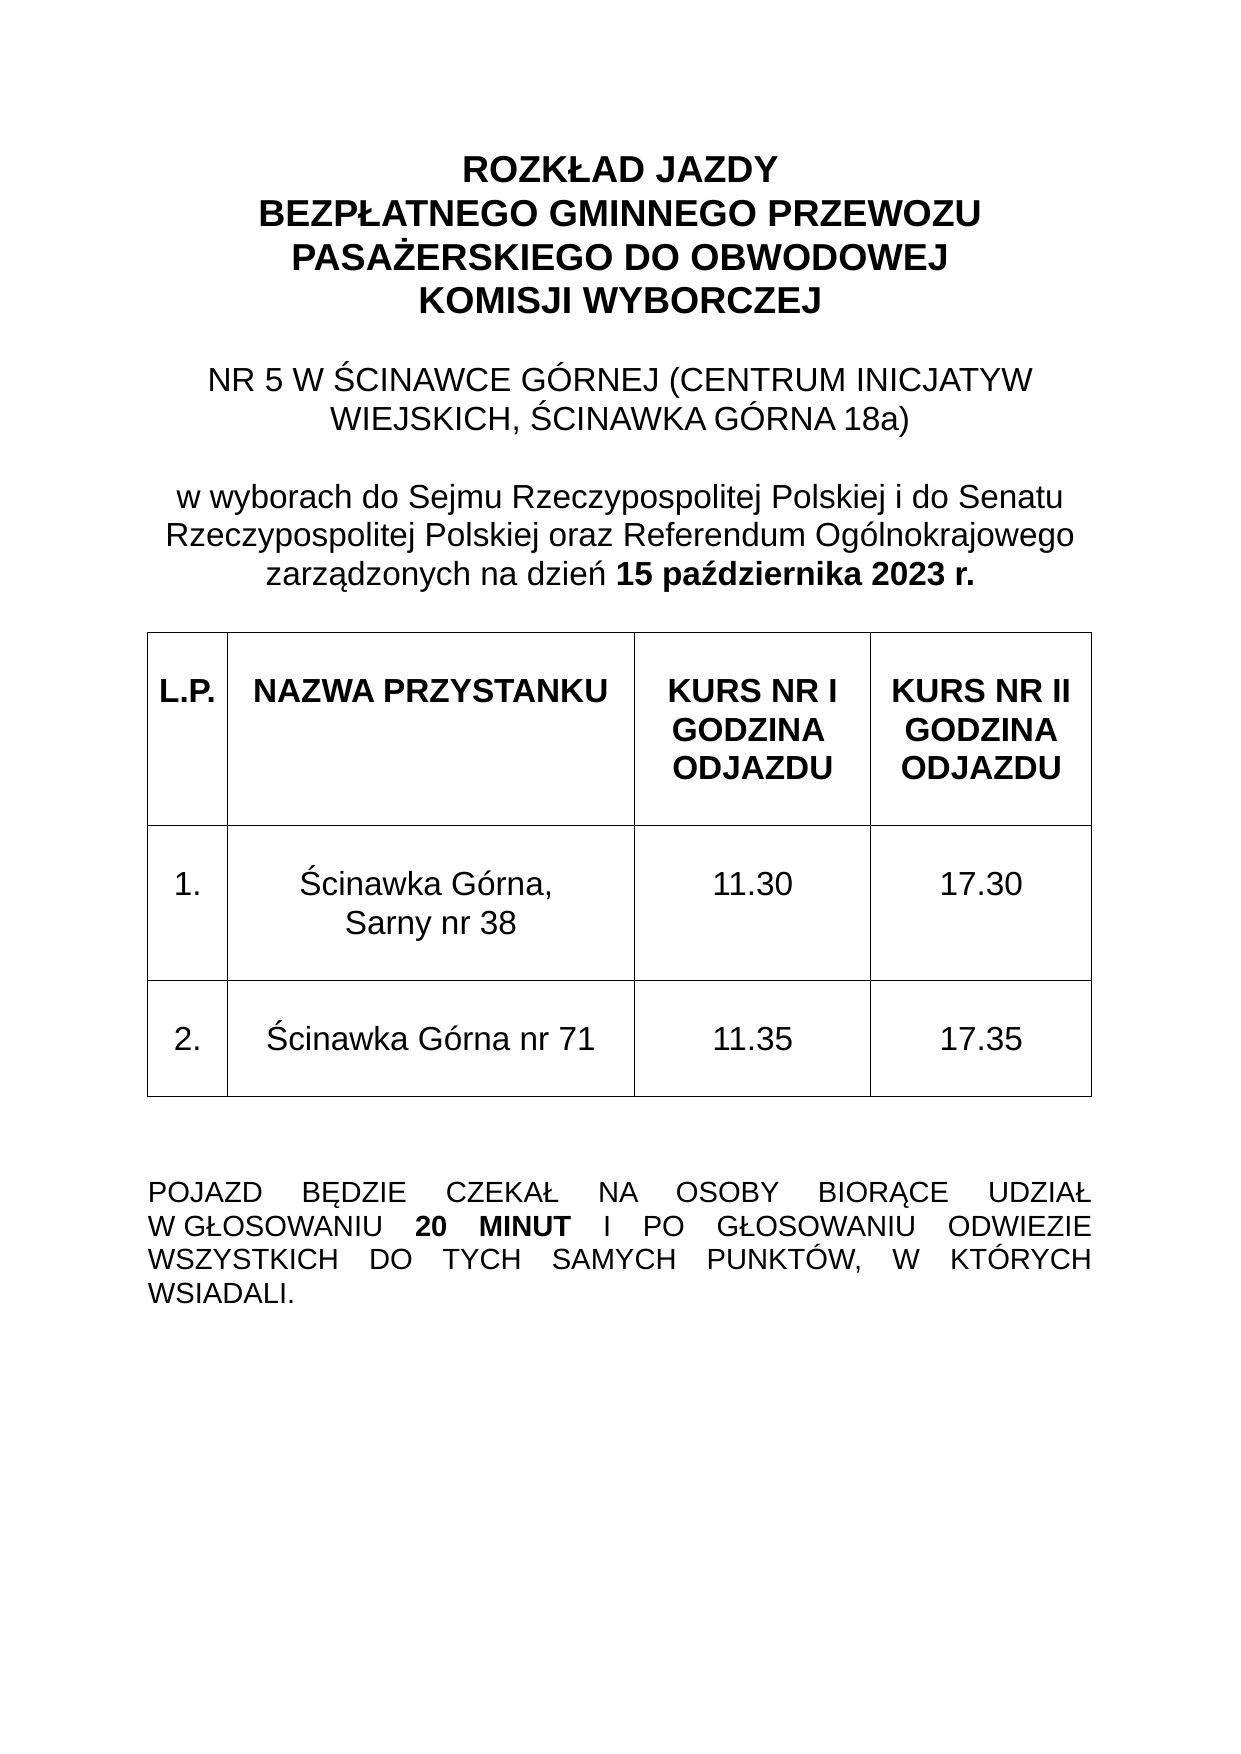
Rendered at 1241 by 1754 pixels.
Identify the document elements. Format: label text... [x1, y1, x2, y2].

table_cell 17.35 [871, 981, 1091, 1096]
table_header L.P. [148, 633, 227, 825]
table_cell Ścinawka Górna nr 71 [228, 981, 634, 1096]
table_cell 11.35 [635, 981, 870, 1096]
table_cell 2. [148, 981, 227, 1096]
table_cell Ścinawka Górna, Sarny nr 38 [228, 826, 634, 980]
text w wyborach do Sejmu Rzeczypospolitej Polskiej i do Senatu Rzeczypospolitej Polskiej oraz Referendum Ogólnokrajowego zarządzonych na dzień 15 października 2023 r. [148, 477, 1093, 593]
table_header KURS NR II GODZINA ODJAZDU [871, 633, 1091, 825]
table_header NAZWA PRZYSTANKU [228, 633, 634, 825]
text BEZPŁATNEGO GMINNEGO PRZEWOZU [148, 191, 1093, 234]
text NR 5 W ŚCINAWCE GÓRNEJ (CENTRUM INICJATYW WIEJSKICH, ŚCINAWKA GÓRNA 18a) [148, 361, 1093, 438]
text POJAZD BĘDZIE CZEKAŁ NA OSOBY BIORĄCE UDZIAŁ W GŁOSOWANIU 20 MINUT I PO GŁOSOWANIU ODWIEZIE WSZYSTKICH DO TYCH SAMYCH PUNKTÓW, W KTÓRYCH WSIADALI. [148, 1175, 1093, 1310]
text PASAŻERSKIEGO DO OBWODOWEJ [148, 235, 1093, 278]
table_cell 1. [148, 826, 227, 980]
text ROZKŁAD JAZDY [148, 148, 1093, 191]
table_header KURS NR I GODZINA ODJAZDU [635, 633, 870, 825]
table_cell 17.30 [871, 826, 1091, 980]
text KOMISJI WYBORCZEJ [148, 278, 1093, 321]
table_cell 11.30 [635, 826, 870, 980]
